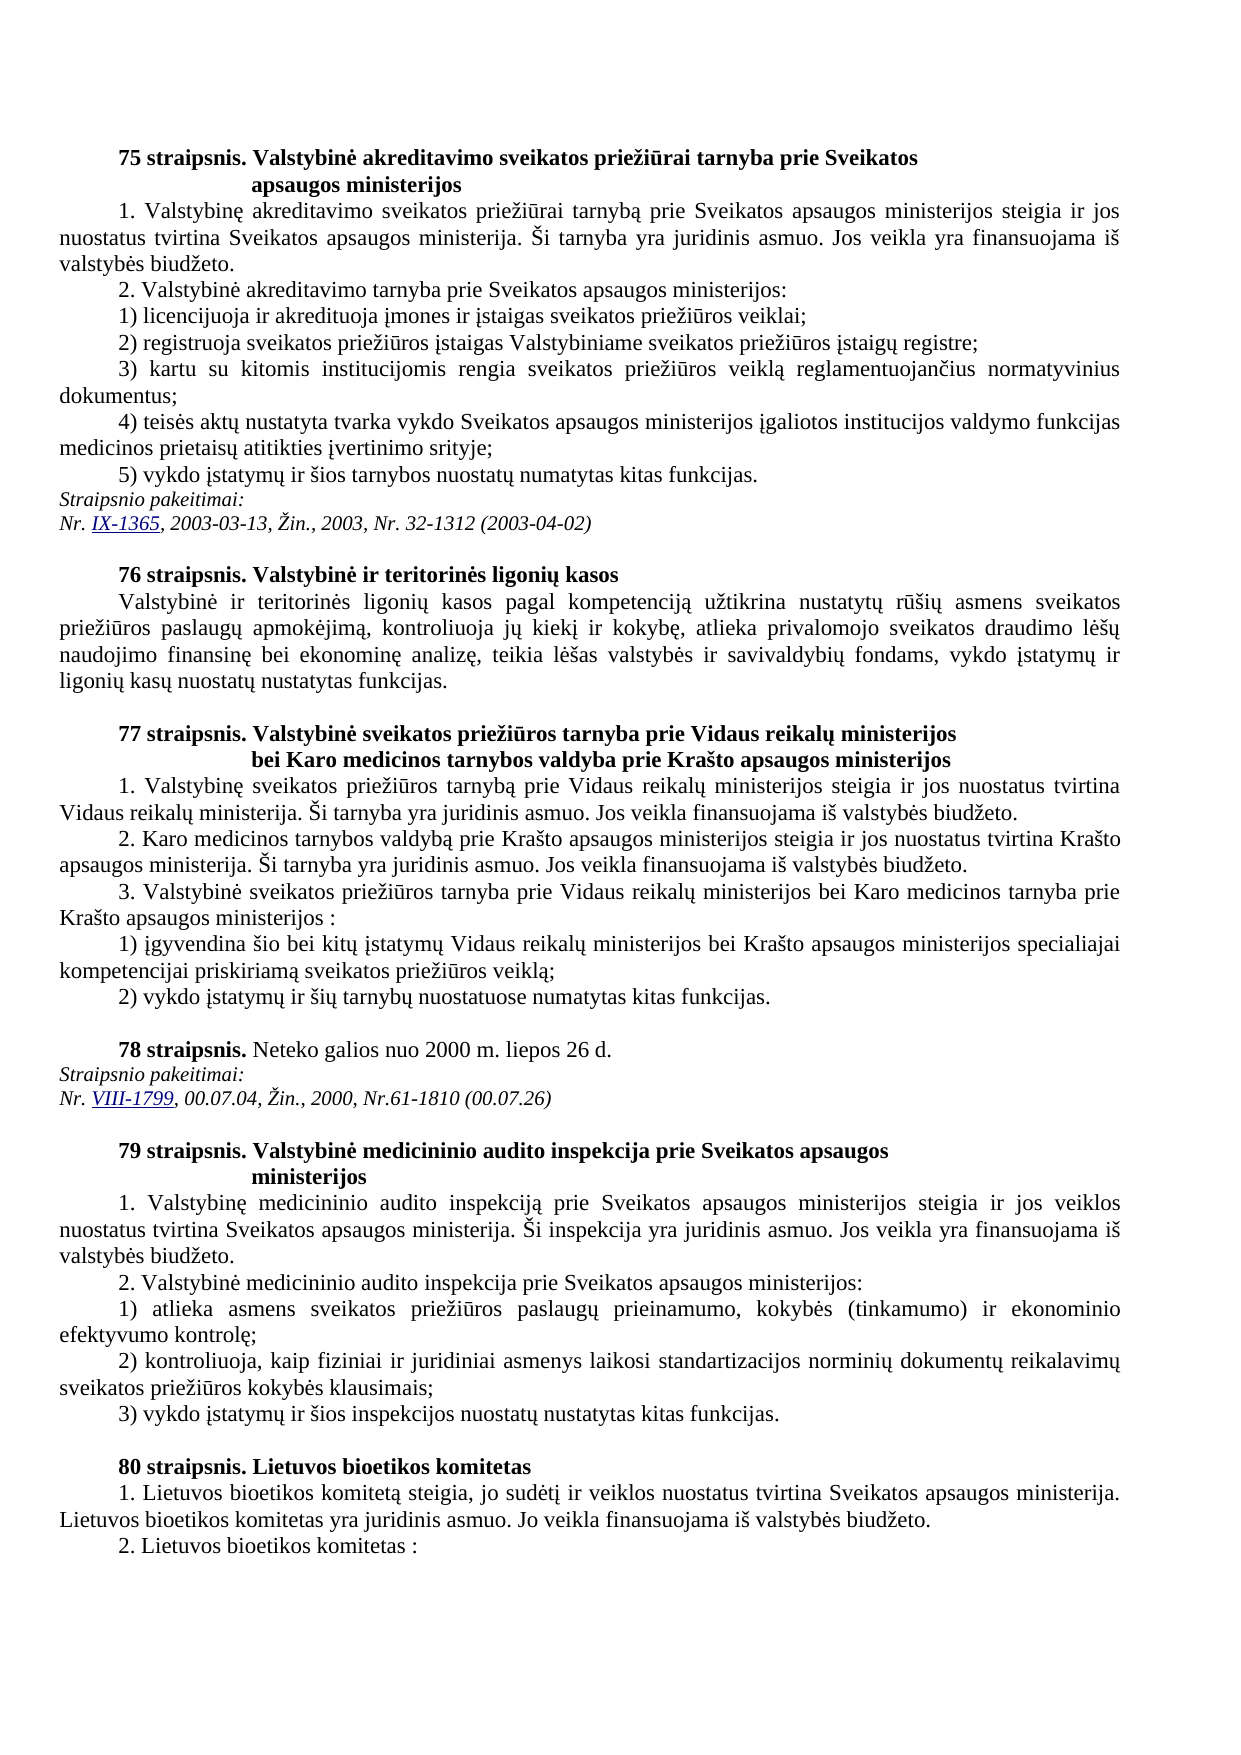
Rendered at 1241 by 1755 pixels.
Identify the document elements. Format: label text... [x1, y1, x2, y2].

text apsaugos ministerijos [251, 171, 1122, 197]
text 3) vykdo įstatymų ir šios inspekcijos nuostatų nustatytas kitas funkcijas. [59, 1400, 1122, 1427]
text 80 straipsnis. Lietuvos bioetikos komitetas [59, 1453, 1122, 1479]
text Valstybinė ir teritorinės ligonių kasos pagal kompetenciją užtikrina nustatytų rūšių asmens sveikatos priežiūros paslaugų apmokėjimą, kontroliuoja jų kiekį ir kokybę, atlieka privalomojo sveikatos draudimo lėšų naudojimo finansinę bei ekonominę analizę, teikia lėšas valstybės ir savivaldybių fondams, vykdo įstatymų ir ligonių kasų nuostatų nustatytas funkcijas. [59, 588, 1122, 693]
text 5) vykdo įstatymų ir šios tarnybos nuostatų numatytas kitas funkcijas. [59, 461, 1122, 487]
text Straipsnio pakeitimai: [59, 1062, 1122, 1086]
text 76 straipsnis. Valstybinė ir teritorinės ligonių kasos [59, 562, 1122, 588]
text 2. Valstybinė akreditavimo tarnyba prie Sveikatos apsaugos ministerijos: [59, 276, 1122, 303]
text 2) kontroliuoja, kaip fiziniai ir juridiniai asmenys laikosi standartizacijos norminių dokumentų reikalavimų sveikatos priežiūros kokybės klausimais; [59, 1348, 1122, 1400]
text 3) kartu su kitomis institucijomis rengia sveikatos priežiūros veiklą reglamentuojančius normatyvinius dokumentus; [59, 355, 1122, 408]
text 1. Valstybinę medicininio audito inspekciją prie Sveikatos apsaugos ministerijos steigia ir jos veiklos nuostatus tvirtina Sveikatos apsaugos ministerija. Ši inspekcija yra juridinis asmuo. Jos veikla yra finansuojama iš valstybės biudžeto. [59, 1189, 1122, 1268]
text bei Karo medicinos tarnybos valdyba prie Krašto apsaugos ministerijos [251, 746, 1122, 772]
text 75 straipsnis. Valstybinė akreditavimo sveikatos priežiūrai tarnyba prie Sveikatos [118, 144, 1122, 171]
text 2. Karo medicinos tarnybos valdybą prie Krašto apsaugos ministerijos steigia ir jos nuostatus tvirtina Krašto apsaugos ministerija. Ši tarnyba yra juridinis asmuo. Jos veikla finansuojama iš valstybės biudžeto. [59, 825, 1122, 878]
text 2. Lietuvos bioetikos komitetas : [59, 1532, 1122, 1558]
text Straipsnio pakeitimai: [59, 487, 1122, 511]
text Nr. VIII-1799, 00.07.04, Žin., 2000, Nr.61-1810 (00.07.26) [59, 1086, 1122, 1110]
text 2) vykdo įstatymų ir šių tarnybų nuostatuose numatytas kitas funkcijas. [59, 983, 1122, 1009]
text ministerijos [251, 1163, 1122, 1189]
text 2. Valstybinė medicininio audito inspekcija prie Sveikatos apsaugos ministerijos: [59, 1268, 1122, 1295]
text 4) teisės aktų nustatyta tvarka vykdo Sveikatos apsaugos ministerijos įgaliotos institucijos valdymo funkcijas medicinos prietaisų atitikties įvertinimo srityje; [59, 408, 1122, 461]
text 1. Valstybinę sveikatos priežiūros tarnybą prie Vidaus reikalų ministerijos steigia ir jos nuostatus tvirtina Vidaus reikalų ministerija. Ši tarnyba yra juridinis asmuo. Jos veikla finansuojama iš valstybės biudžeto. [59, 772, 1122, 825]
text 2) registruoja sveikatos priežiūros įstaigas Valstybiniame sveikatos priežiūros įstaigų registre; [59, 329, 1122, 355]
text 77 straipsnis. Valstybinė sveikatos priežiūros tarnyba prie Vidaus reikalų ministerijos [118, 720, 1122, 746]
text 79 straipsnis. Valstybinė medicininio audito inspekcija prie Sveikatos apsaugos [118, 1137, 1122, 1163]
text 1) licencijuoja ir akredituoja įmones ir įstaigas sveikatos priežiūros veiklai; [59, 303, 1122, 329]
text 1) įgyvendina šio bei kitų įstatymų Vidaus reikalų ministerijos bei Krašto apsaugos ministerijos specialiajai kompetencijai priskiriamą sveikatos priežiūros veiklą; [59, 931, 1122, 983]
text 3. Valstybinė sveikatos priežiūros tarnyba prie Vidaus reikalų ministerijos bei Karo medicinos tarnyba prie Krašto apsaugos ministerijos : [59, 878, 1122, 931]
text 78 straipsnis. Neteko galios nuo 2000 m. liepos 26 d. [59, 1036, 1122, 1062]
text 1. Lietuvos bioetikos komitetą steigia, jo sudėtį ir veiklos nuostatus tvirtina Sveikatos apsaugos ministerija. Lietuvos bioetikos komitetas yra juridinis asmuo. Jo veikla finansuojama iš valstybės biudžeto. [59, 1479, 1122, 1532]
text 1) atlieka asmens sveikatos priežiūros paslaugų prieinamumo, kokybės (tinkamumo) ir ekonominio efektyvumo kontrolę; [59, 1295, 1122, 1348]
text Nr. IX-1365, 2003-03-13, Žin., 2003, Nr. 32-1312 (2003-04-02) [59, 511, 1122, 535]
text 1. Valstybinę akreditavimo sveikatos priežiūrai tarnybą prie Sveikatos apsaugos ministerijos steigia ir jos nuostatus tvirtina Sveikatos apsaugos ministerija. Ši tarnyba yra juridinis asmuo. Jos veikla yra finansuojama iš valstybės biudžeto. [59, 197, 1122, 276]
